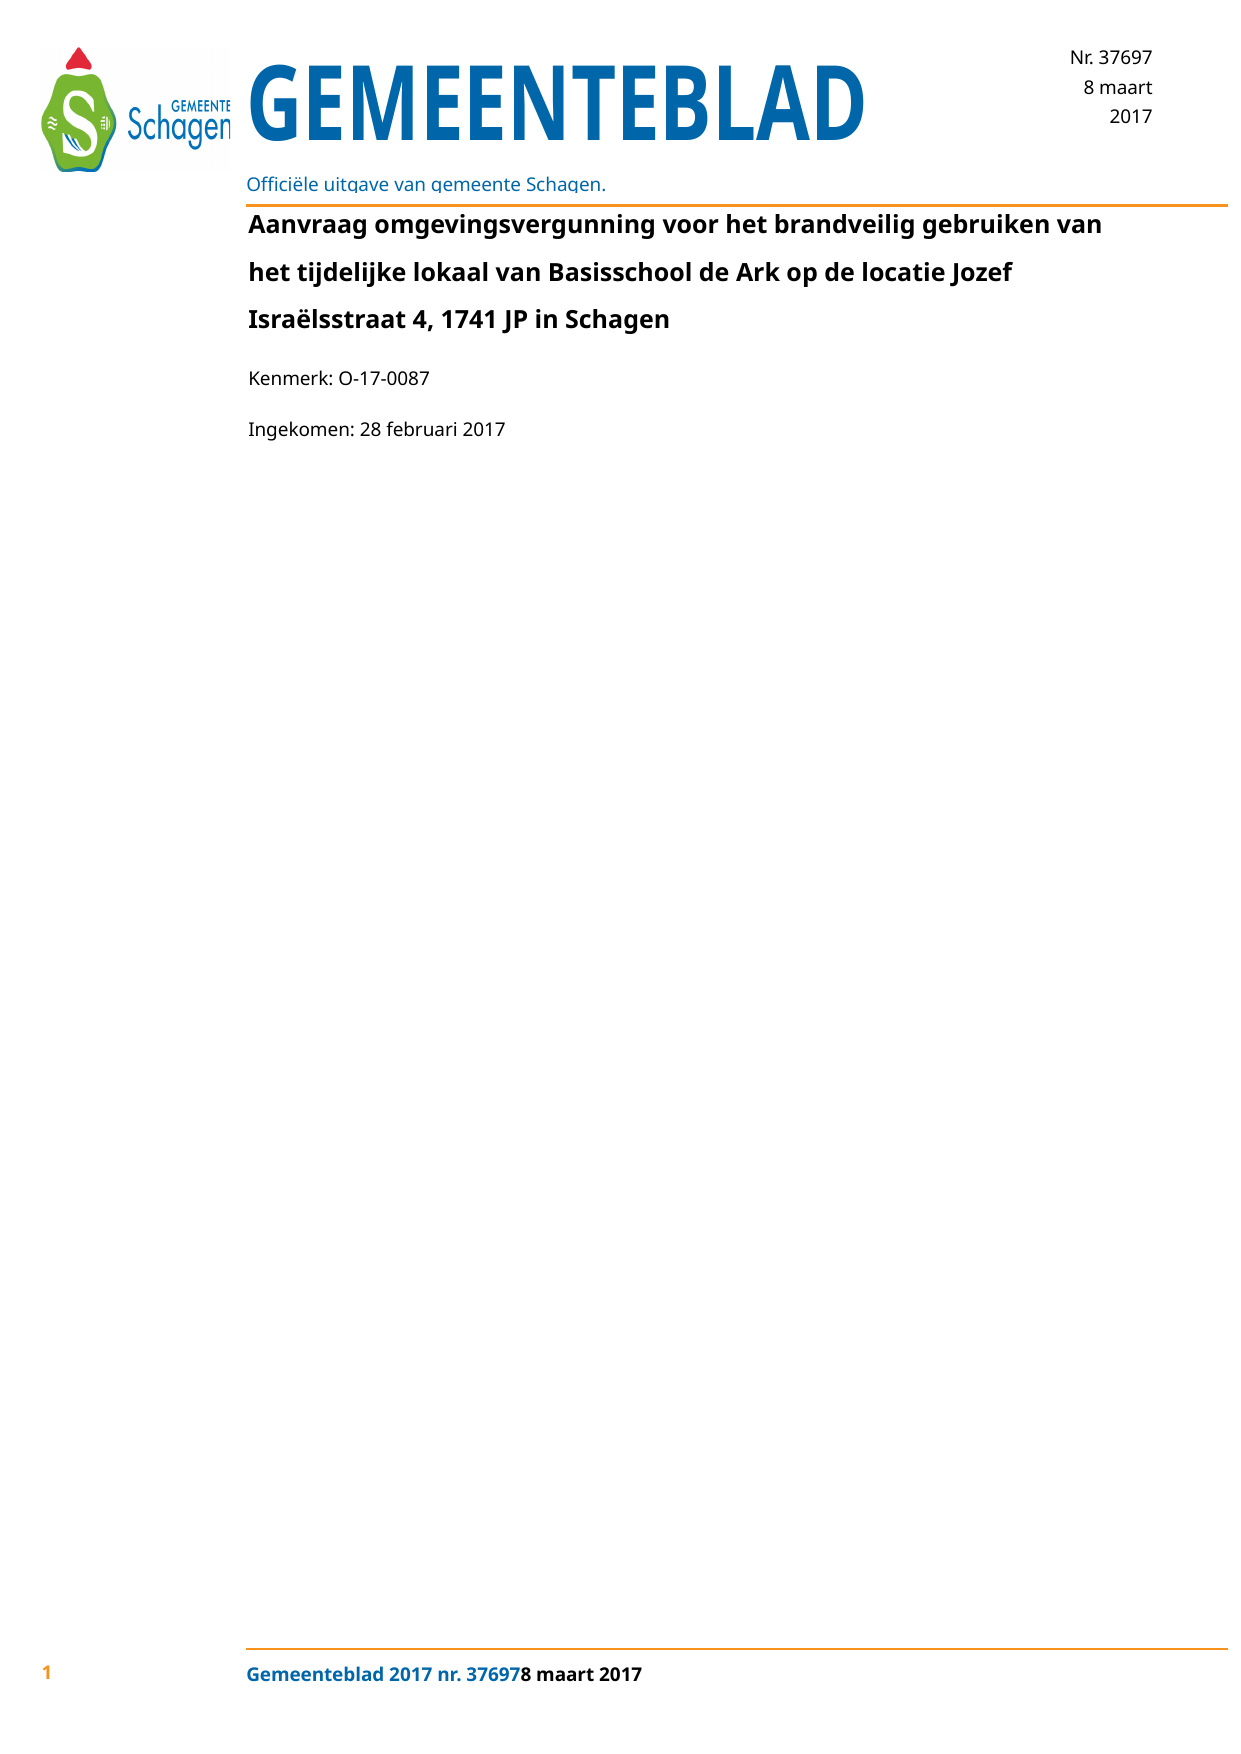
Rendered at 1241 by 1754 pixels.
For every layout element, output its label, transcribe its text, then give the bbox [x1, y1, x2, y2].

text Aanvraag omgevingsvergunning voor het brandveilig gebruiken van het tijdelijke lokaal van Basisschool de Ark op de locatie Jozef Israëlsstraat 4, 1741 JP in Schagen [248, 207, 1152, 336]
text Kenmerk: O-17-0087 [248, 366, 1152, 391]
text Ingekomen: 28 februari 2017 [248, 416, 1152, 442]
picture [41, 47, 231, 172]
